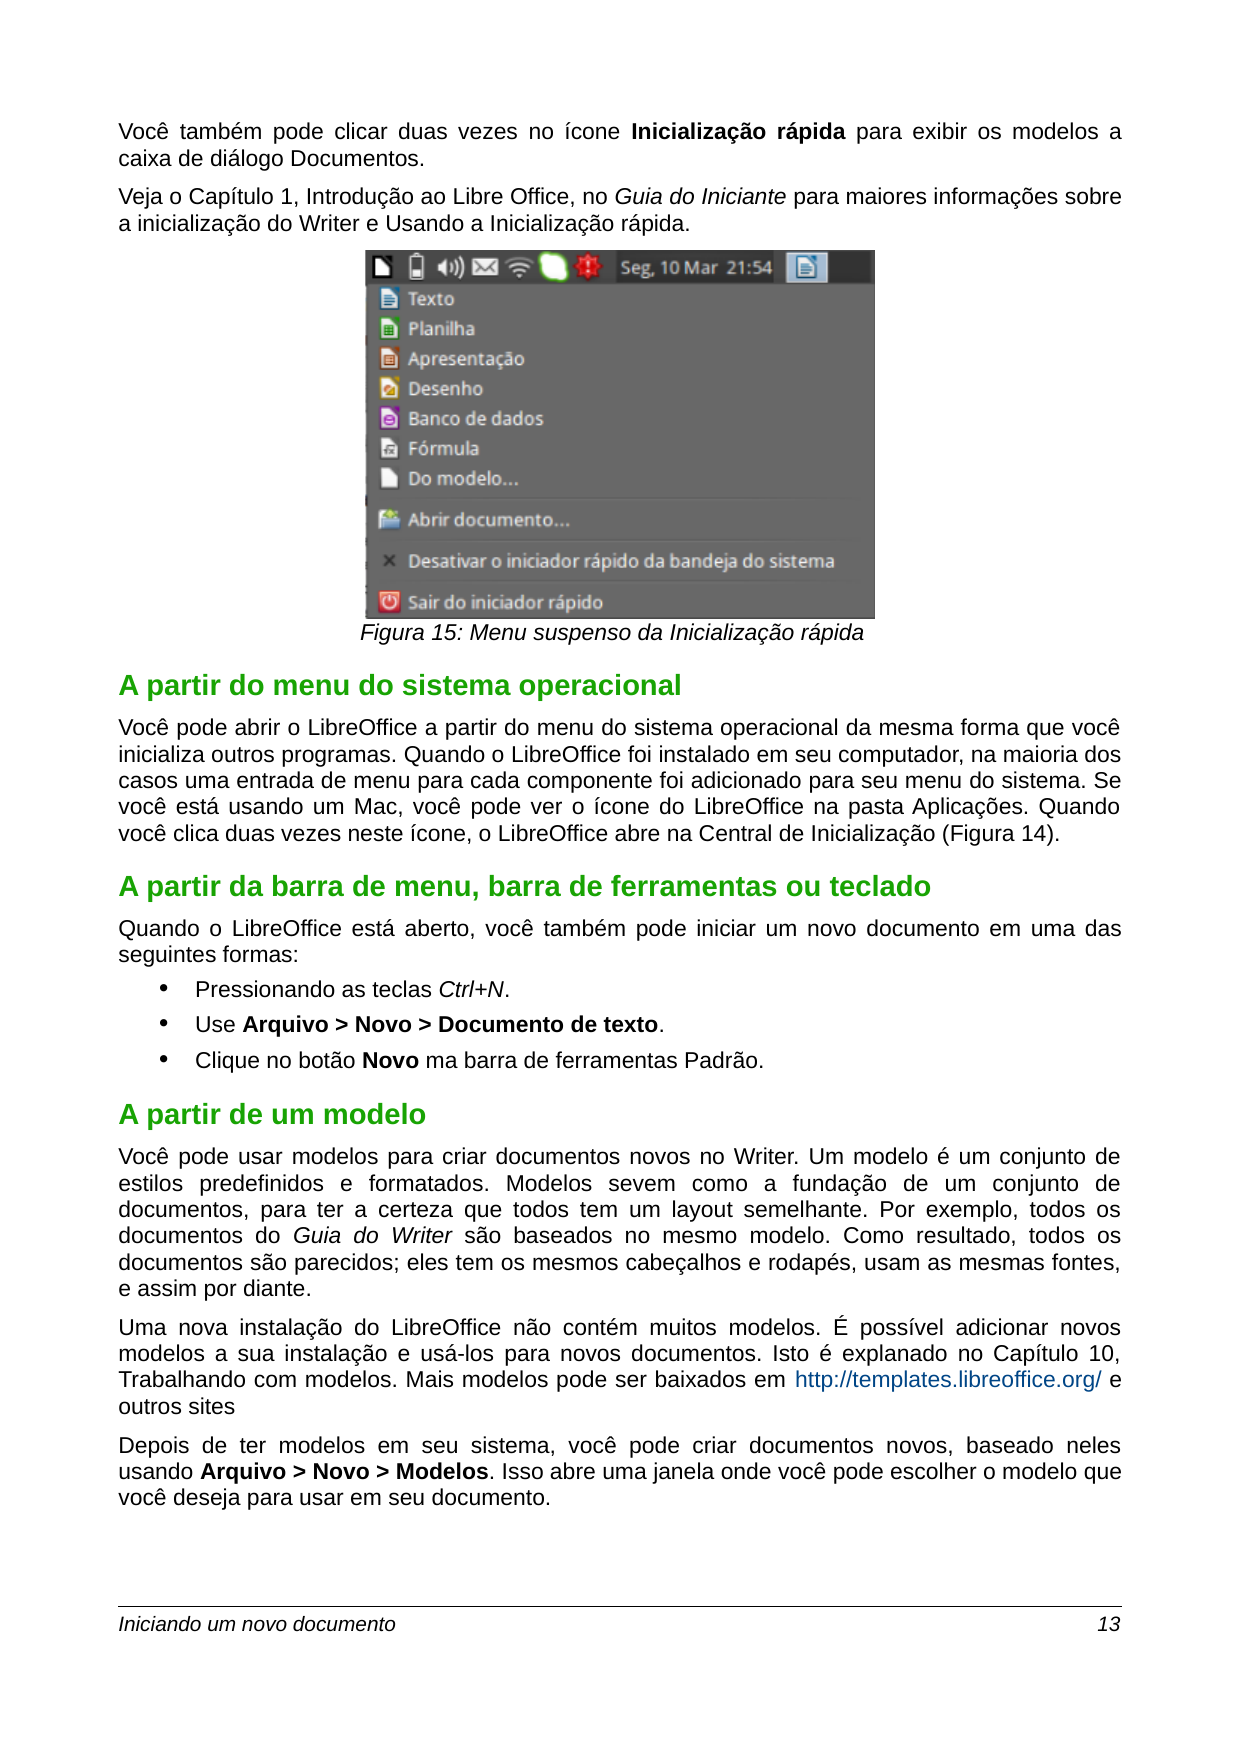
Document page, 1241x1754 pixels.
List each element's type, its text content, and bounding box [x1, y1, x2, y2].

text Você pode abrir o LibreOffice a partir do menu do sistema operacional da mesma forma que você inicializa outros programas. Quando o LibreOffice foi instalado em seu computador, na maioria dos casos uma entrada de menu para cada componente foi adicionado para seu menu do sistema. Se você está usando um Mac, você pode ver o ícone do LibreOffice na pasta Aplicações. Quando você clica duas vezes neste ícone, o LibreOffice abre na Central de Inicialização (Figura 14). [118, 714, 1122, 846]
text Uma nova instalação do LibreOffice não contém muitos modelos. É possível adicionar novos modelos a sua instalação e usá-los para novos documentos. Isto é explanado no Capítulo 10, Trabalhando com modelos. Mais modelos pode ser baixados em http://templates.libreoffice.org/ e outros sites [118, 1314, 1122, 1419]
subtitle A partir da barra de menu, barra de ferramentas ou teclado [118, 869, 1122, 903]
list Clique no botão Novo ma barra de ferramentas Padrão. [156, 1045, 1122, 1074]
text Figura 15: Menu suspenso da Inicialização rápida [360, 248, 881, 645]
subtitle A partir de um modelo [118, 1097, 1122, 1131]
text Você pode usar modelos para criar documentos novos no Writer. Um modelo é um conjunto de estilos predefinidos e formatados. Modelos sevem como a fundação de um conjunto de documentos, para ter a certeza que todos tem um layout semelhante. Por exemplo, todos os documentos do Guia do Writer são baseados no mesmo modelo. Como resultado, todos os documentos são parecidos; eles tem os mesmos cabeçalhos e rodapés, usam as mesmas fontes, e assim por diante. [118, 1143, 1122, 1301]
list Use Arquivo > Novo > Documento de texto. [156, 1009, 1122, 1039]
list Quando o LibreOffice está aberto, você também pode iniciar um novo documento em uma das seguintes formas: [118, 915, 1122, 968]
picture [365, 250, 875, 619]
text Você também pode clicar duas vezes no ícone Inicialização rápida para exibir os modelos a caixa de diálogo Documentos. [118, 118, 1122, 171]
list Pressionando as teclas Ctrl+N. [156, 974, 1122, 1003]
text Veja o Capítulo 1, Introdução ao Libre Office, no Guia do Iniciante para maiores informações sobre a inicialização do Writer e Usando a Inicialização rápida. [118, 183, 1122, 236]
subtitle A partir do menu do sistema operacional [118, 668, 1122, 702]
text Depois de ter modelos em seu sistema, você pode criar documentos novos, baseado neles usando Arquivo > Novo > Modelos. Isso abre uma janela onde você pode escolher o modelo que você deseja para usar em seu documento. [118, 1432, 1122, 1511]
